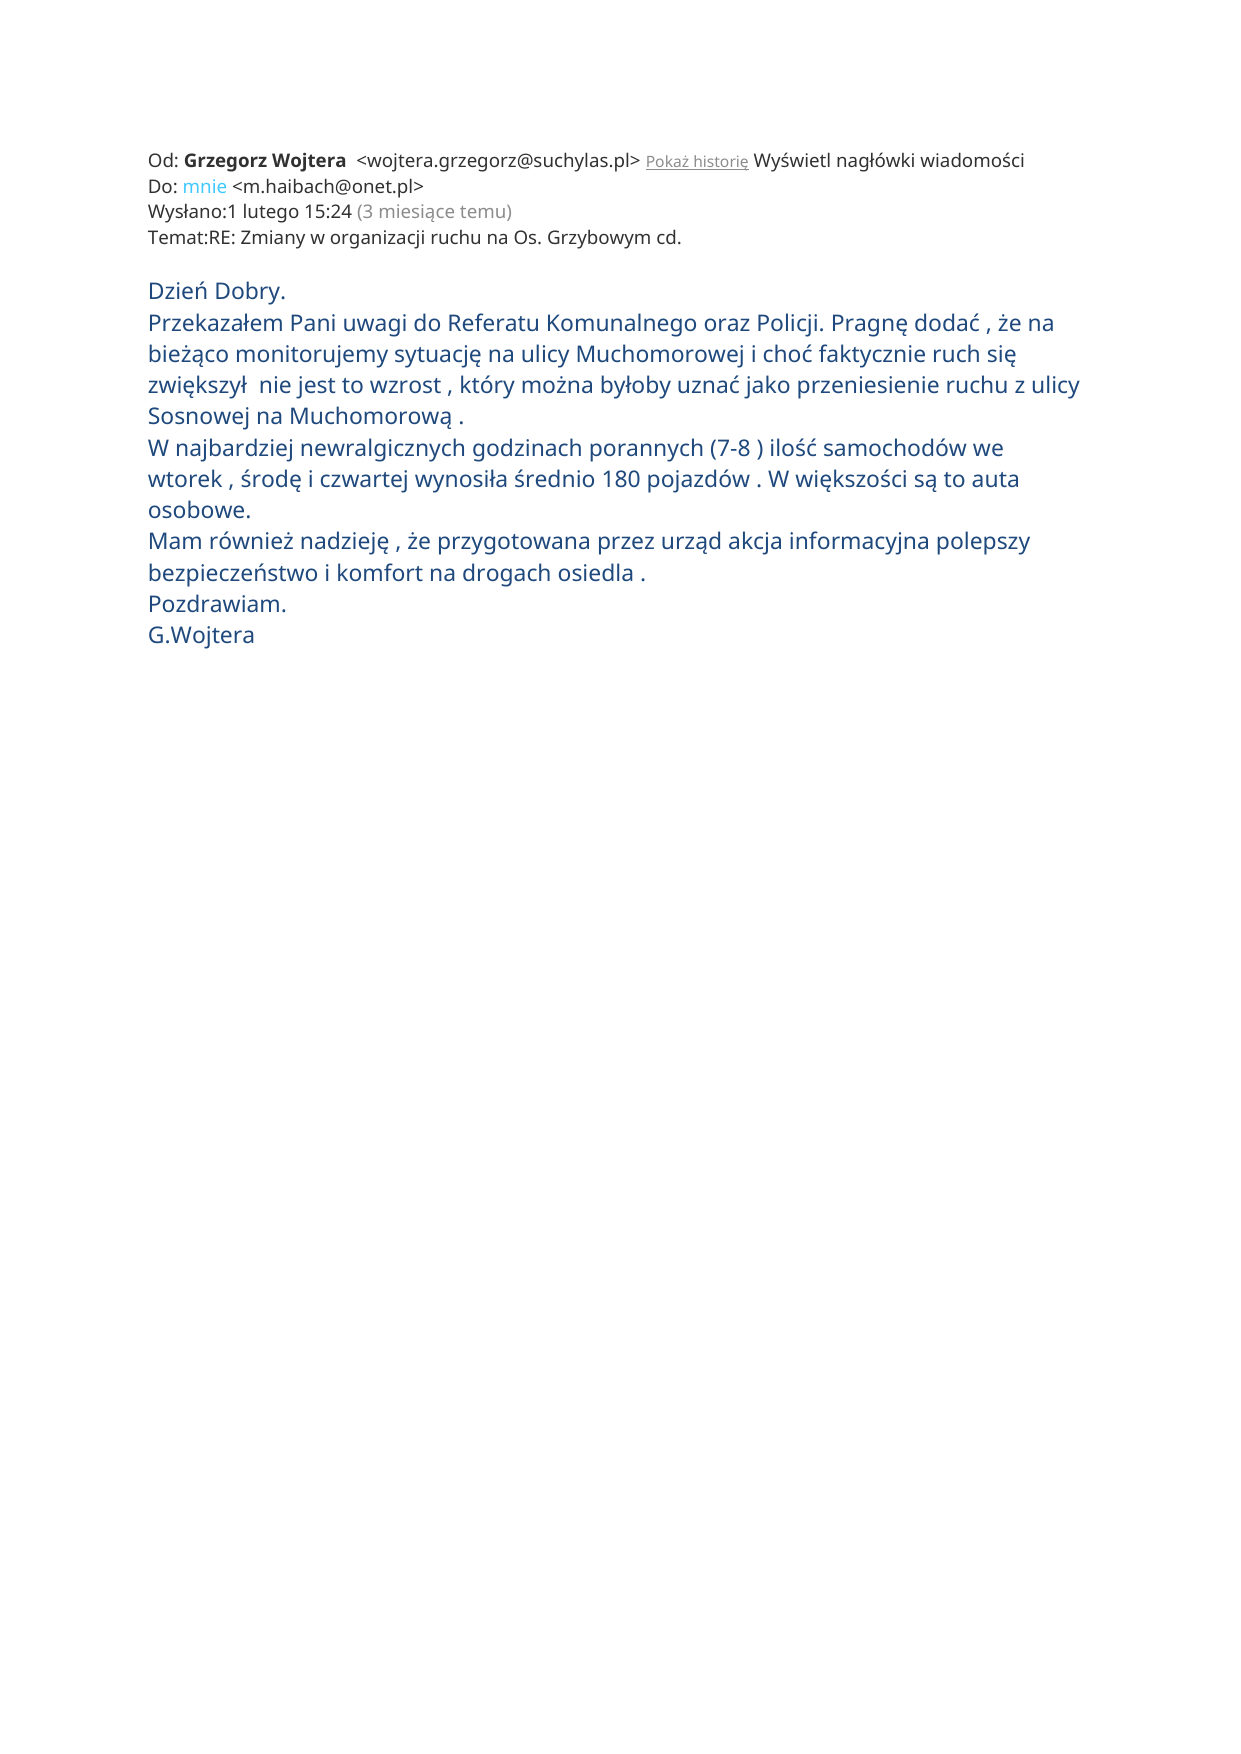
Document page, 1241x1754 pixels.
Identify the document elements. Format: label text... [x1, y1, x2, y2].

text G.Wojtera [148, 619, 1093, 650]
text W najbardziej newralgicznych godzinach porannych (7-8 ) ilość samochodów we wtorek , środę i czwartej wynosiła średnio 180 pojazdów . W większości są to auta osobowe. [148, 431, 1093, 525]
text Mam również nadzieję , że przygotowana przez urząd akcja informacyjna polepszy bezpieczeństwo i komfort na drogach osiedla . [148, 525, 1093, 588]
text Przekazałem Pani uwagi do Referatu Komunalnego oraz Policji. Pragnę dodać , że na bieżąco monitorujemy sytuację na ulicy Muchomorowej i choć faktycznie ruch się zwiększył nie jest to wzrost , który można byłoby uznać jako przeniesienie ruchu z ulicy Sosnowej na Muchomorową . [148, 306, 1093, 431]
text Pozdrawiam. [148, 588, 1093, 619]
text Od: Grzegorz Wojtera <wojtera.grzegorz@suchylas.pl> Pokaż historię Wyświetl nagłówki wiadomości [148, 148, 1093, 173]
text Wysłano:1 lutego 15:24 (3 miesiące temu) [148, 199, 1093, 224]
text Dzień Dobry. [148, 275, 1093, 306]
text Temat:RE: Zmiany w organizacji ruchu na Os. Grzybowym cd. [148, 224, 1093, 250]
text Do: mnie <m.haibach@onet.pl> [148, 173, 1093, 199]
